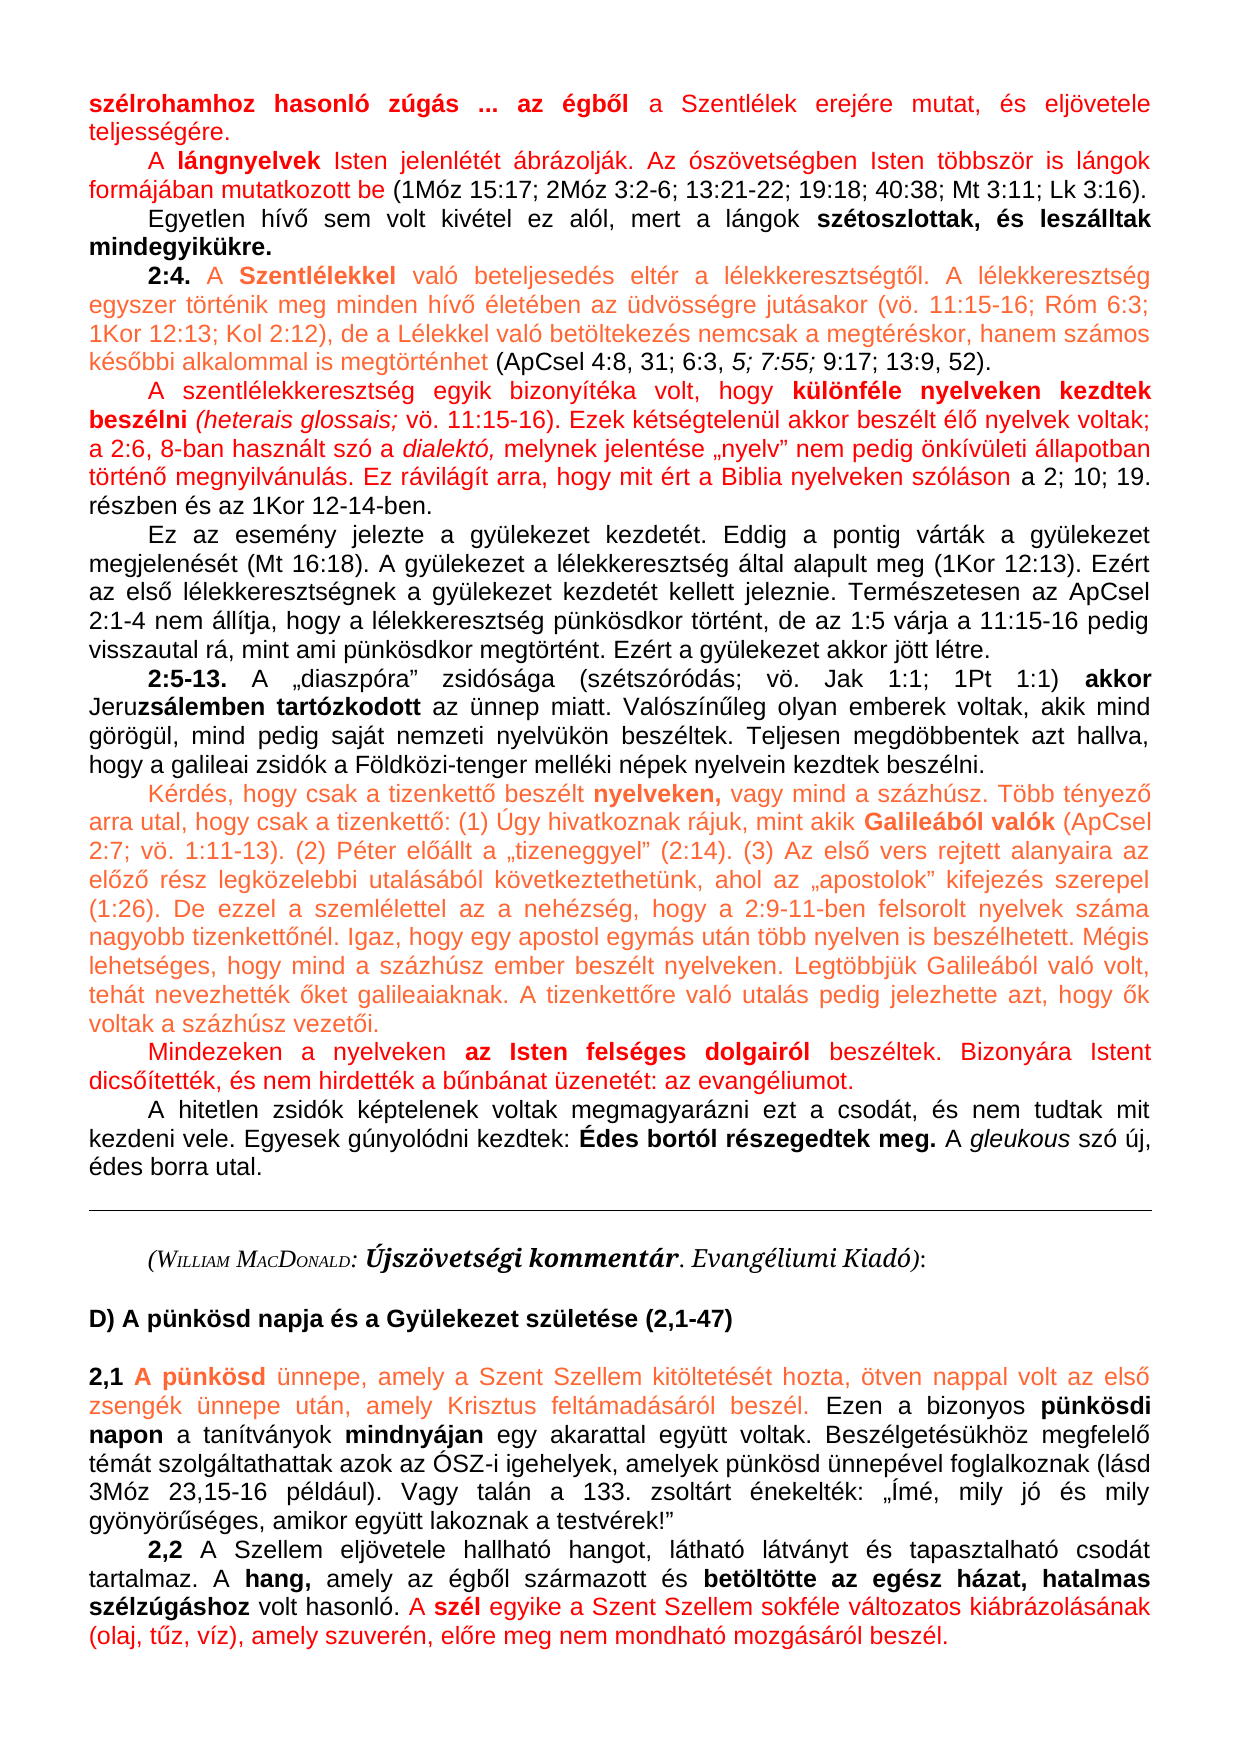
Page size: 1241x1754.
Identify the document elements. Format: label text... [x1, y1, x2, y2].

text 2,2 A Szellem eljövetele hallható hangot, látható látványt és tapasztalható csodát tartalmaz. A hang, amely az égből származott és betöltötte az egész házat, hatalmas szélzúgáshoz volt hasonló. A szél egyike a Szent Szellem sokféle változatos kiábrázolásának (olaj, tűz, víz), amely szuverén, előre meg nem mondható mozgásáról beszél. [88, 1535, 1152, 1650]
text (William MacDonald: Újszövetségi kommentár. Evangéliumi Kiadó): [88, 1241, 1152, 1275]
text Kérdés, hogy csak a tizenkettő beszélt nyelveken, vagy mind a százhúsz. Több tényező arra utal, hogy csak a tizenkettő: (1) Úgy hivatkoznak rájuk, mint akik Galileából valók (ApCsel 2:7; vö. 1:11-13). (2) Péter előállt a „tizeneggyel” (2:14). (3) Az első vers rejtett alanyaira az előző rész legközelebbi utalásából következtethetünk, ahol az „apostolok” kifejezés szerepel (1:26). De ezzel a szemlélettel az a nehézség, hogy a 2:9-11-ben felsorolt nyelvek száma nagyobb tizenkettőnél. Igaz, hogy egy apostol egymás után több nyelven is beszélhetett. Mégis lehetséges, hogy mind a százhúsz ember beszélt nyelveken. Legtöbbjük Galileából való volt, tehát nevezhették őket galileaiaknak. A tizenkettőre való utalás pedig jelezhette azt, hogy ők voltak a százhúsz vezetői. [88, 778, 1152, 1037]
text A szentlélekkeresztség egyik bizonyítéka volt, hogy különféle nyelveken kezdtek beszélni (heterais glossais; vö. 11:15-16). Ezek kétségtelenül akkor beszélt élő nyelvek voltak; a 2:6, 8-ban használt szó a dialektó, melynek jelentése „nyelv” nem pedig önkívületi állapotban történő megnyilvánulás. Ez rávilágít arra, hogy mit ért a Biblia nyelveken szóláson a 2; 10; 19. részben és az 1Kor 12-14-ben. [88, 376, 1152, 520]
text A hitetlen zsidók képtelenek voltak megmagyarázni ezt a csodát, és nem tudtak mit kezdeni vele. Egyesek gúnyolódni kezdtek: Édes bortól részegedtek meg. A gleukous szó új, édes borra utal. [88, 1095, 1152, 1181]
text szélrohamhoz hasonló zúgás ... az égből a Szentlélek erejére mutat, és eljövetele teljességére. [88, 88, 1152, 146]
text Ez az esemény jelezte a gyülekezet kezdetét. Eddig a pontig várták a gyülekezet megjelenését (Mt 16:18). A gyülekezet a lélekkeresztség által alapult meg (1Kor 12:13). Ezért az első lélekkeresztségnek a gyülekezet kezdetét kellett jeleznie. Természetesen az ApCsel 2:1-4 nem állítja, hogy a lélekkeresztség pünkösdkor történt, de az 1:5 várja a 11:15-16 pedig visszautal rá, mint ami pünkösdkor megtörtént. Ezért a gyülekezet akkor jött létre. [88, 520, 1152, 663]
text A lángnyelvek Isten jelenlétét ábrázolják. Az ószövetségben Isten többször is lángok formájában mutatkozott be (1Móz 15:17; 2Móz 3:2-6; 13:21-22; 19:18; 40:38; Mt 3:11; Lk 3:16). [88, 146, 1152, 203]
text 2:4. A Szentlélekkel való beteljesedés eltér a lélekkeresztségtől. A lélekkeresztség egyszer történik meg minden hívő életében az üdvösségre jutásakor (vö. 11:15-16; Róm 6:3; 1Kor 12:13; Kol 2:12), de a Lélekkel való betöltekezés nemcsak a megtéréskor, hanem számos későbbi alkalommal is megtörténhet (ApCsel 4:8, 31; 6:3, 5; 7:55; 9:17; 13:9, 52). [88, 261, 1152, 376]
text Mindezeken a nyelveken az Isten felséges dolgairól beszéltek. Bizonyára Istent dicsőítették, és nem hirdették a bűnbánat üzenetét: az evangéliumot. [88, 1037, 1152, 1095]
text Egyetlen hívő sem volt kivétel ez alól, mert a lángok szétoszlottak, és leszálltak mindegyikükre. [88, 203, 1152, 261]
text 2:5-13. A „diaszpóra” zsidósága (szétszóródás; vö. Jak 1:1; 1Pt 1:1) akkor Jeruzsálemben tartózkodott az ünnep miatt. Valószínűleg olyan emberek voltak, akik mind görögül, mind pedig saját nemzeti nyelvükön beszéltek. Teljesen megdöbbentek azt hallva, hogy a galileai zsidók a Földközi-tenger melléki népek nyelvein kezdtek beszélni. [88, 663, 1152, 778]
text 2,1 A pünkösd ünnepe, amely a Szent Szellem kitöltetését hozta, ötven nappal volt az első zsengék ünnepe után, amely Krisztus feltámadásáról beszél. Ezen a bizonyos pünkösdi napon a tanítványok mindnyájan egy akarattal együtt voltak. Beszélgetésükhöz megfelelő témát szolgáltathattak azok az ÓSZ‑i igehelyek, amelyek pünkösd ünnepével foglalkoznak (lásd 3Móz 23,15-16 például). Vagy talán a 133. zsoltárt énekelték: „Ímé, mily jó és mily gyönyörűséges, amikor együtt lakoznak a testvérek!” [88, 1362, 1152, 1535]
text D) A pünkösd napja és a Gyülekezet születése (2,1-47) [88, 1304, 1152, 1333]
